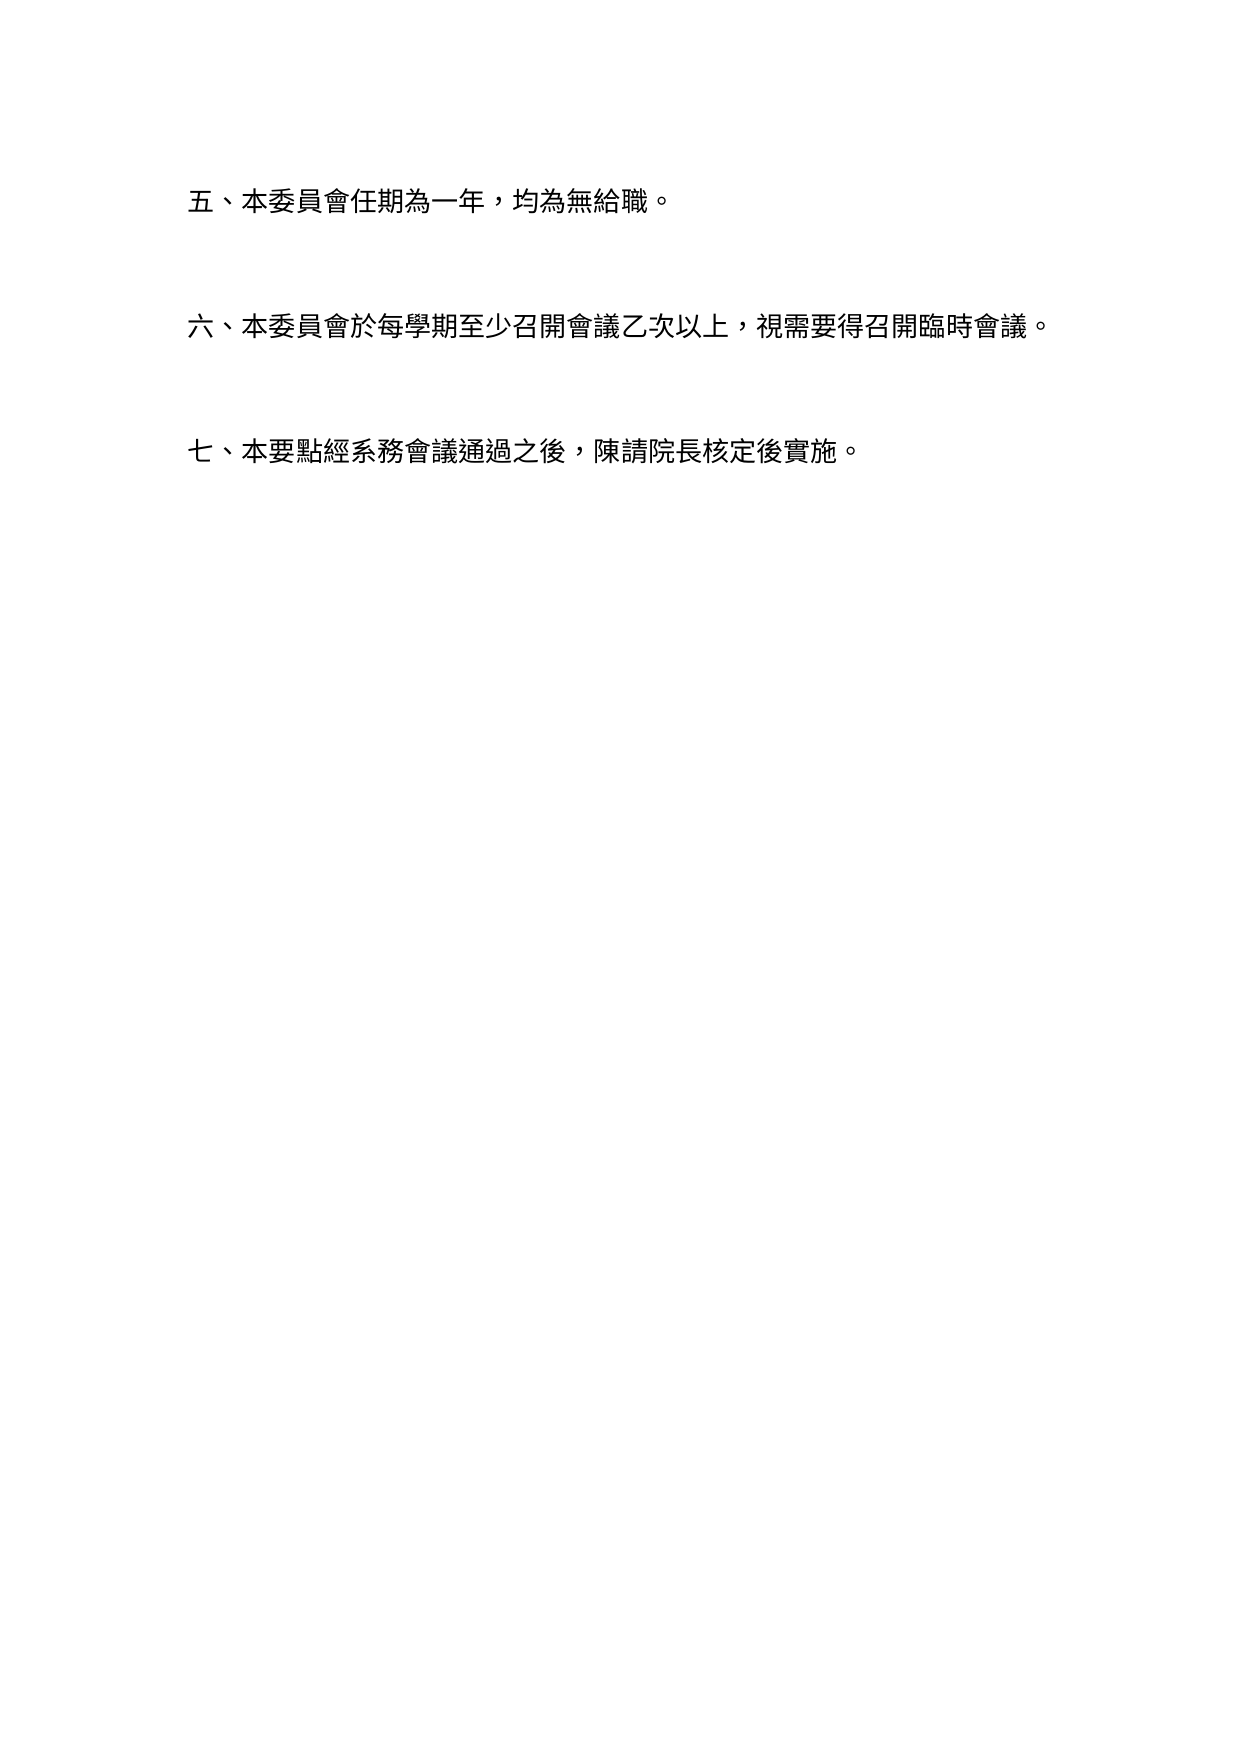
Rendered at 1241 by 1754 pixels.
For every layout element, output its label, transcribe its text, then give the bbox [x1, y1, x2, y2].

text 六、本委員會於每學期至少召開會議乙次以上，視需要得召開臨時會議。 [187, 283, 1053, 346]
text 七、本要點經系務會議通過之後，陳請院長核定後實施。 [187, 408, 1053, 471]
text 五、本委員會任期為一年，均為無給職。 [187, 158, 1053, 221]
